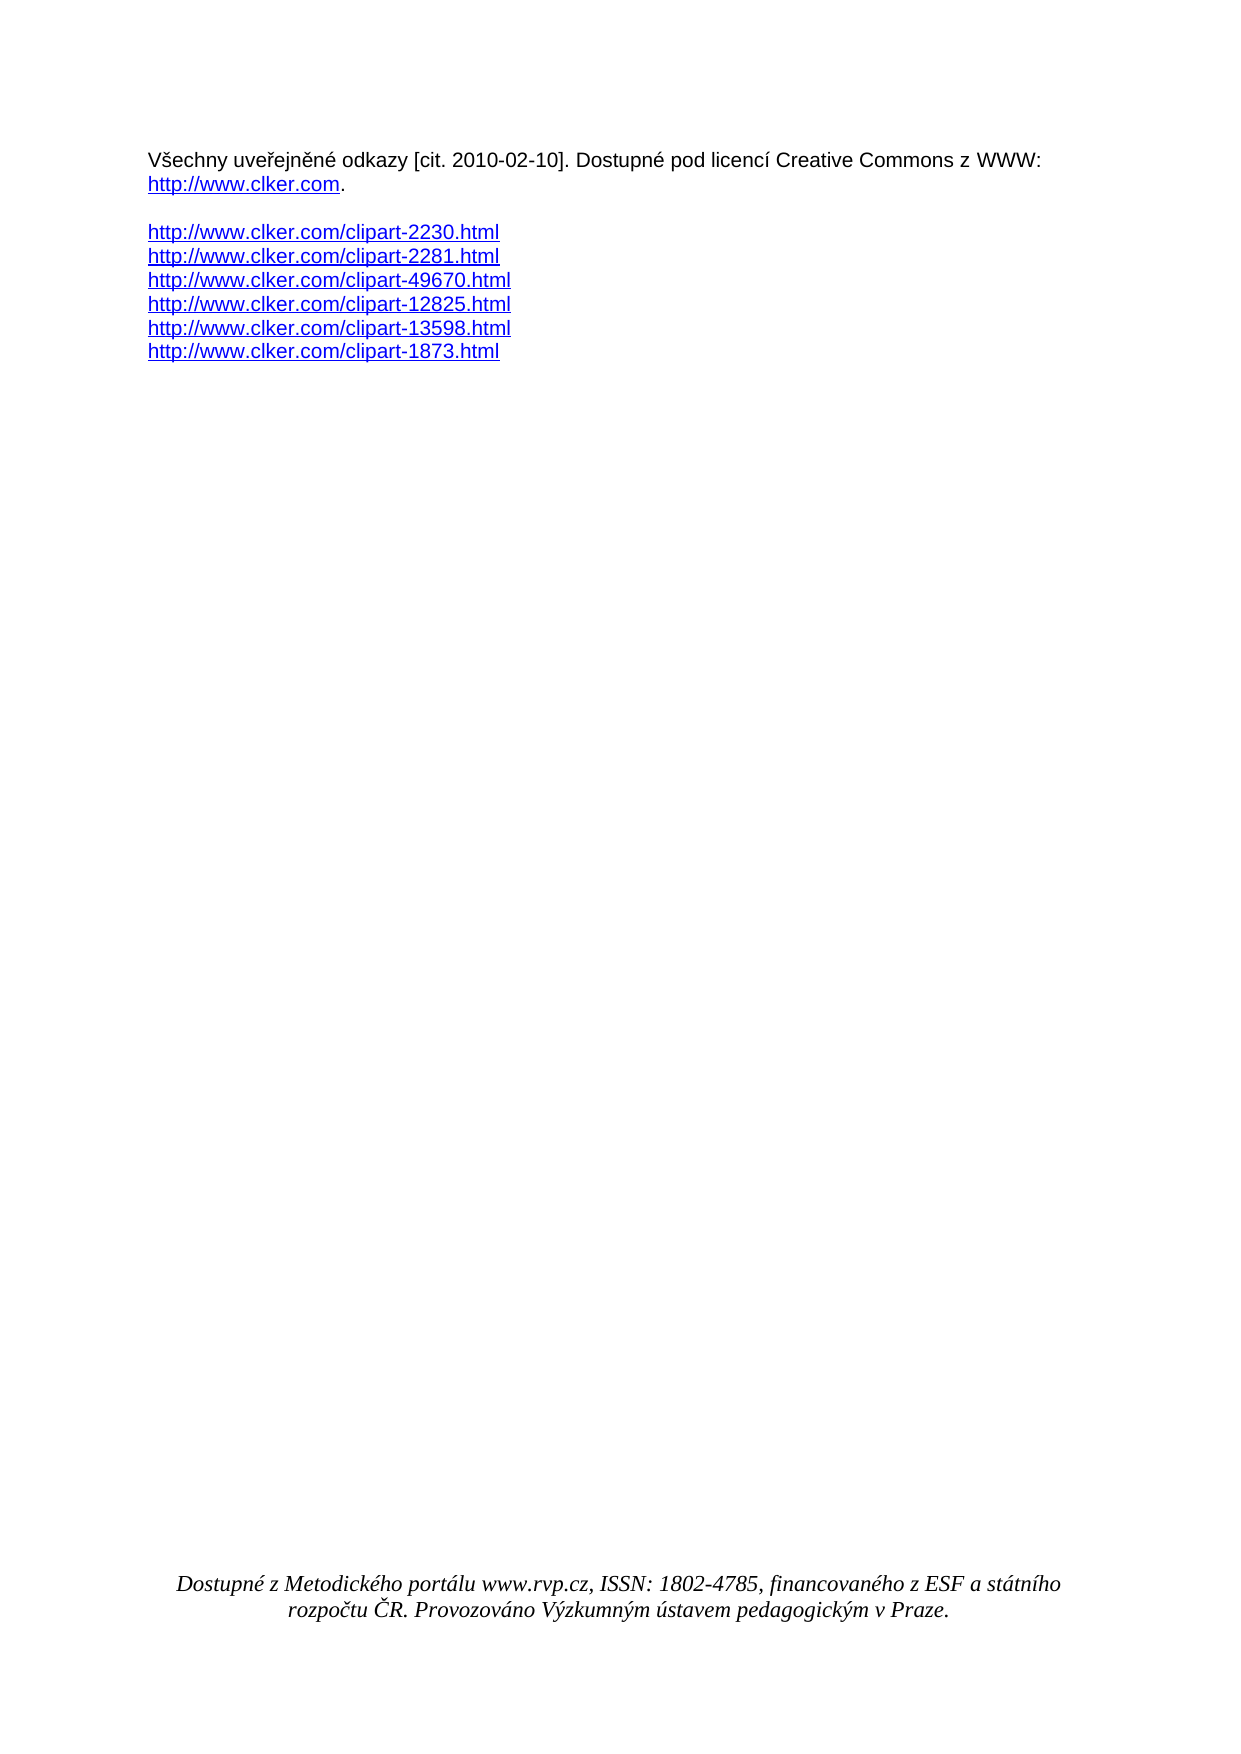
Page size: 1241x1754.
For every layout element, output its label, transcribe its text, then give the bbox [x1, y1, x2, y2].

text http://www.clker.com/clipart-13598.html [148, 315, 1093, 339]
text http://www.clker.com/clipart-2281.html [148, 243, 1093, 267]
text Všechny uveřejněné odkazy [cit. 2010-02-10]. Dostupné pod licencí Creative Commons z WWW: http://www.clker.com. [148, 148, 1093, 196]
text http://www.clker.com/clipart-2230.html [148, 219, 1093, 243]
text http://www.clker.com/clipart-49670.html [148, 267, 1093, 291]
text http://www.clker.com/clipart-12825.html [148, 291, 1093, 315]
text http://www.clker.com/clipart-1873.html [148, 339, 1093, 363]
